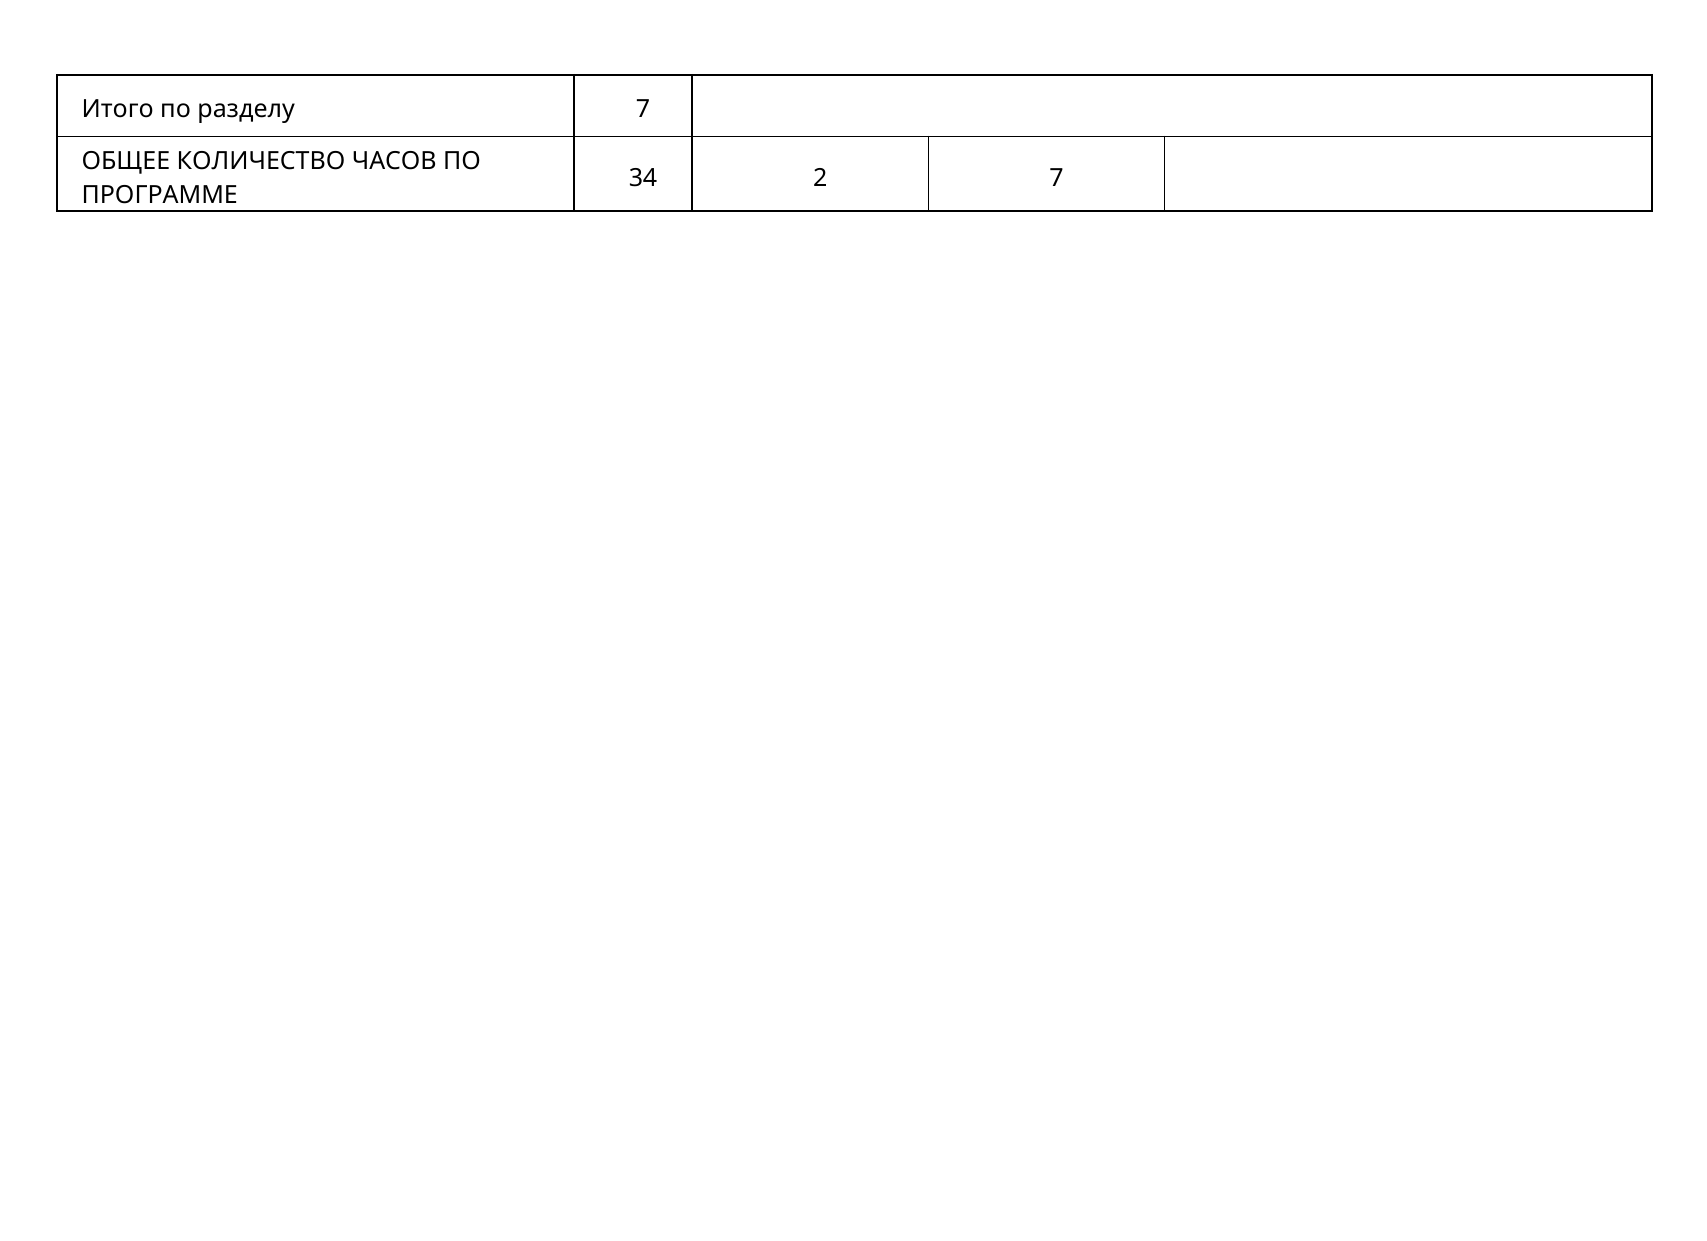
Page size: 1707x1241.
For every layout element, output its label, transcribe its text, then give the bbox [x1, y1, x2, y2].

table_cell 7 [575, 76, 691, 136]
table_cell 7 [929, 137, 1164, 210]
table_cell 2 [693, 137, 928, 210]
table_cell [1165, 137, 1651, 210]
table_cell ОБЩЕЕ КОЛИЧЕСТВО ЧАСОВ ПО ПРОГРАММЕ [58, 137, 573, 210]
table_cell Итого по разделу [58, 76, 573, 136]
table_cell 34 [575, 137, 691, 210]
table_cell [693, 76, 1651, 136]
